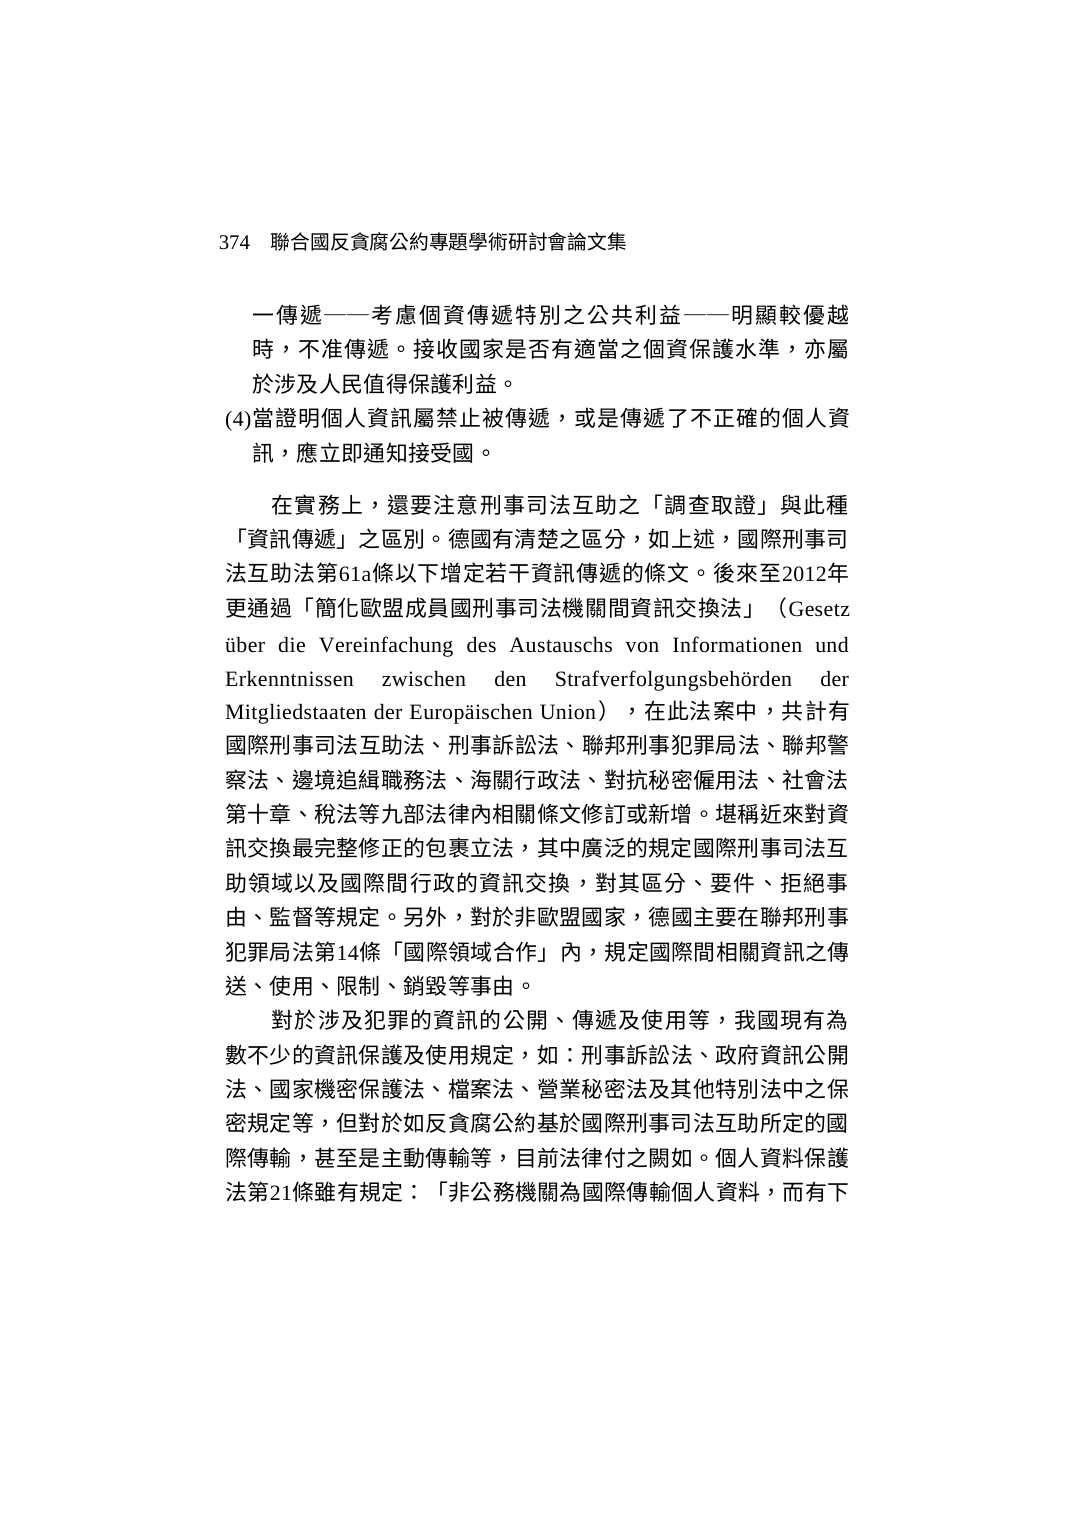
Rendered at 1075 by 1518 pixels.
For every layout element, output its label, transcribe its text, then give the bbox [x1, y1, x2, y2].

text 對於涉及犯罪的資訊的公開、傳遞及使用等，我國現有為數不少的資訊保護及使用規定，如：刑事訴訟法、政府資訊公開法、國家機密保護法、檔案法、營業秘密法及其他特別法中之保密規定等，但對於如反貪腐公約基於國際刑事司法互助所定的國際傳輸，甚至是主動傳輸等，目前法律付之闕如。個人資料保護法第21條雖有規定：「非公務機關為國際傳輸個人資料，而有下 [225, 1001, 850, 1207]
text 一傳遞──考慮個資傳遞特別之公共利益──明顯較優越時，不准傳遞。接收國家是否有適當之個資保護水準，亦屬於涉及人民值得保護利益。 [225, 295, 850, 398]
text (4)當證明個人資訊屬禁止被傳遞，或是傳遞了不正確的個人資訊，應立即通知接受國。 [225, 398, 850, 467]
text 在實務上，還要注意刑事司法互助之「調查取證」與此種「資訊傳遞」之區別。德國有清楚之區分，如上述，國際刑事司法互助法第61a條以下增定若干資訊傳遞的條文。後來至2012年更通過「簡化歐盟成員國刑事司法機關間資訊交換法」（Gesetz über die Vereinfachung des Austauschs von Informationen und Erkenntnissen zwischen den Strafverfolgungsbehörden der Mitgliedstaaten der Europäischen Union），在此法案中，共計有國際刑事司法互助法、刑事訴訟法、聯邦刑事犯罪局法、聯邦警察法、邊境追緝職務法、海關行政法、對抗秘密僱用法、社會法第十章、稅法等九部法律內相關條文修訂或新增。堪稱近來對資訊交換最完整修正的包裹立法，其中廣泛的規定國際刑事司法互助領域以及國際間行政的資訊交換，對其區分、要件、拒絕事由、監督等規定。另外，對於非歐盟國家，德國主要在聯邦刑事犯罪局法第14條「國際領域合作」內，規定國際間相關資訊之傳送、使用、限制、銷毀等事由。 [225, 485, 850, 1001]
